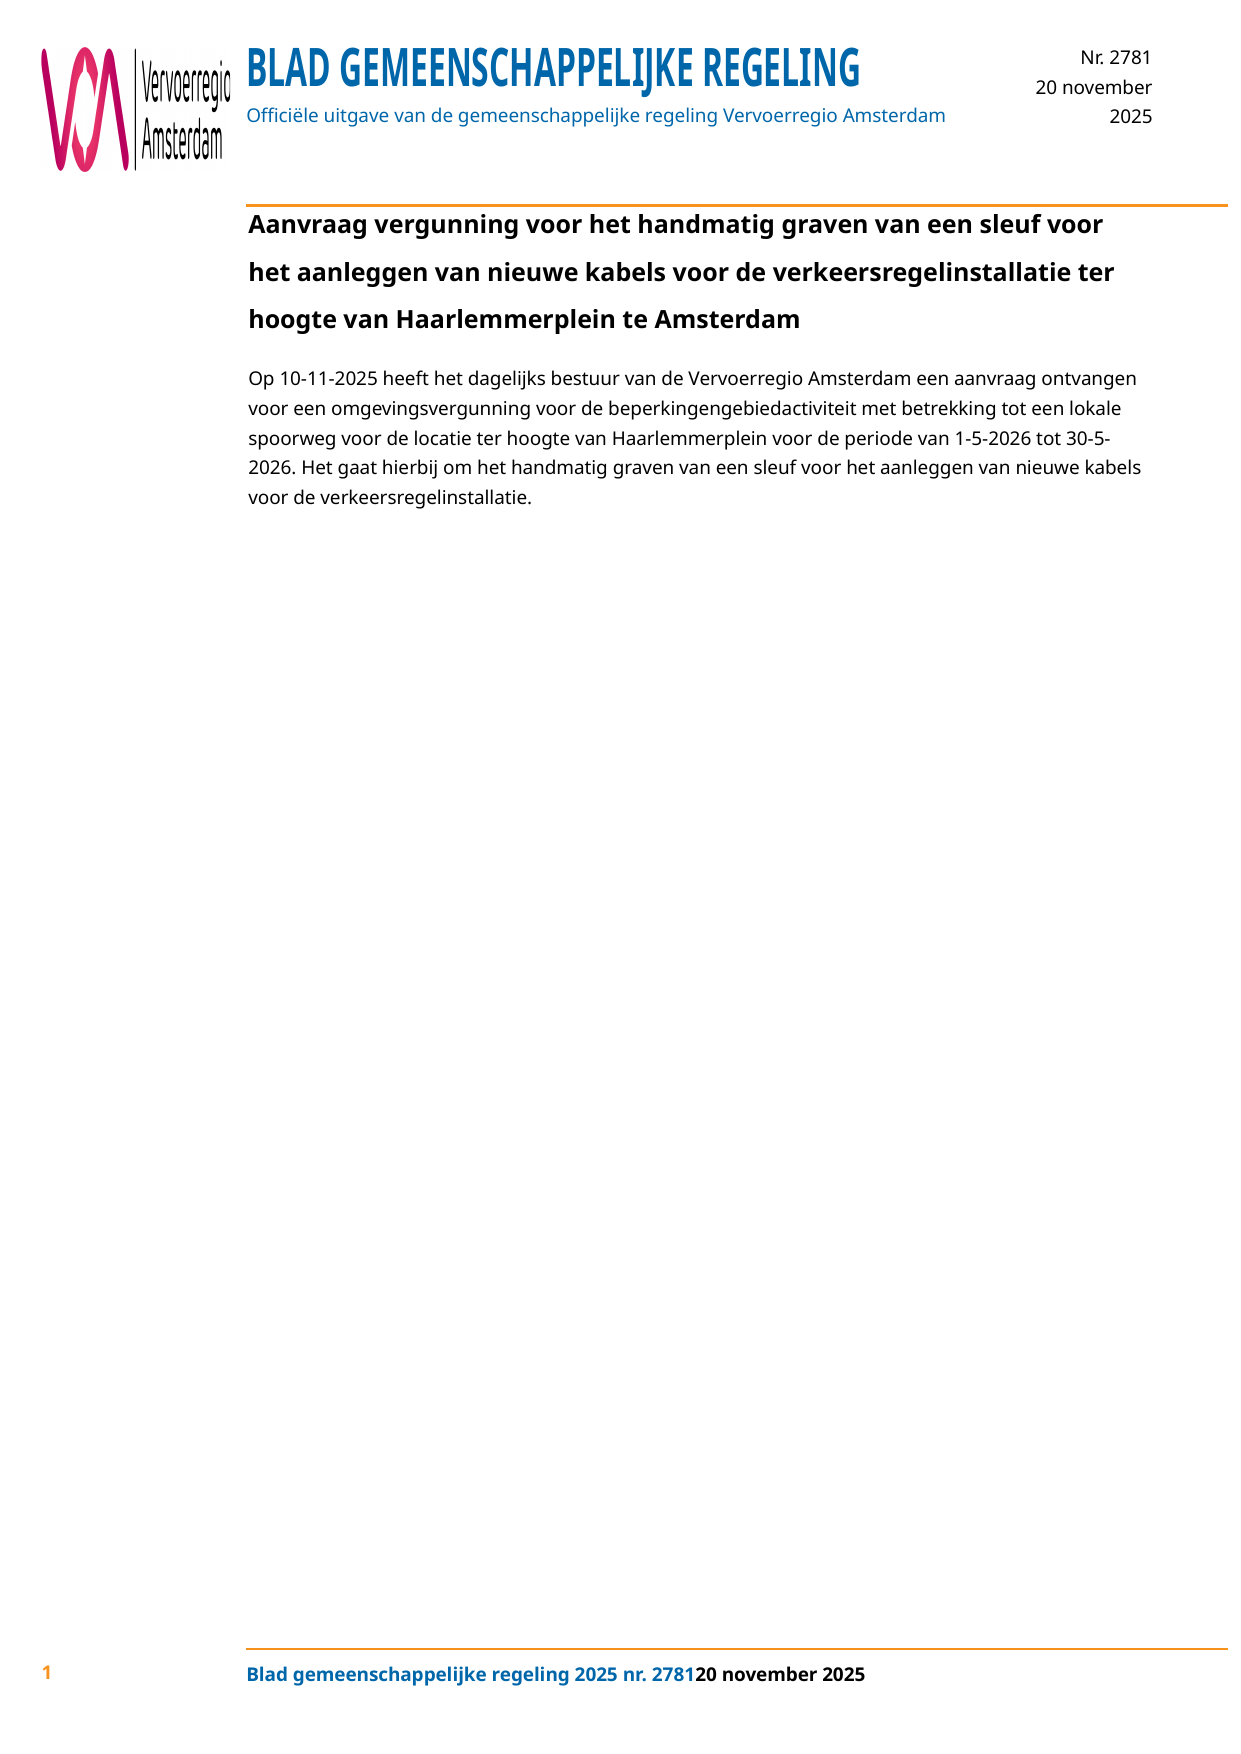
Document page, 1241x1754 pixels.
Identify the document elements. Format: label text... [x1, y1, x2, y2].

text Aanvraag vergunning voor het handmatig graven van een sleuf voor het aanleggen van nieuwe kabels voor de verkeersregelinstallatie ter hoogte van Haarlemmerplein te Amsterdam [248, 207, 1152, 336]
text Op 10-11-2025 heeft het dagelijks bestuur van de Vervoerregio Amsterdam een aanvraag ontvangen voor een omgevingsvergunning voor de beperkingengebiedactiviteit met betrekking tot een lokale spoorweg voor de locatie ter hoogte van Haarlemmerplein voor de periode van 1-5-2026 tot 30-5-2026. Het gaat hierbij om het handmatig graven van een sleuf voor het aanleggen van nieuwe kabels voor de verkeersregelinstallatie. [248, 366, 1152, 509]
picture [41, 47, 231, 172]
